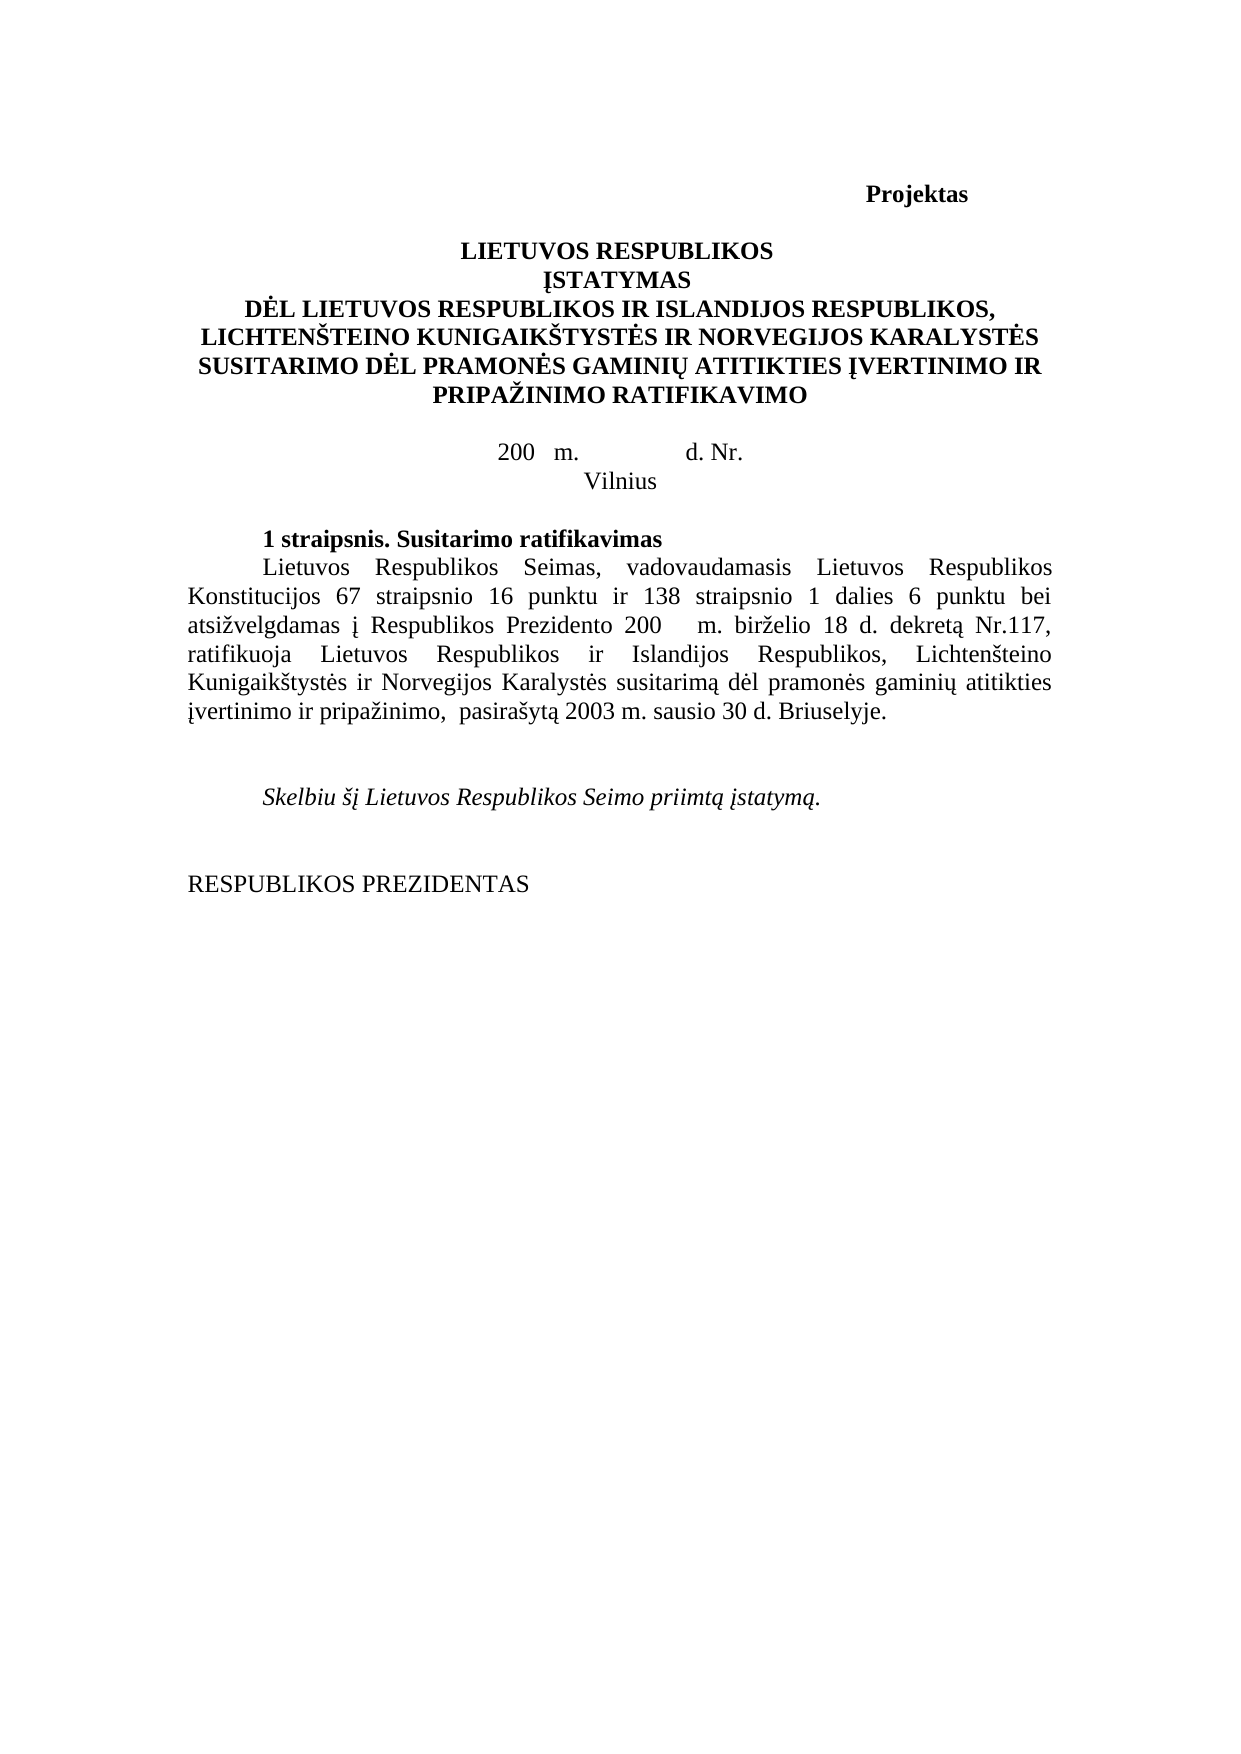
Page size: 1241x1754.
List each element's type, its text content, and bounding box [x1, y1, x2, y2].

text Projektas [187, 179, 1053, 207]
text RESPUBLIKOS PREZIDENTAS [187, 869, 1053, 897]
text 1 straipsnis. Susitarimo ratifikavimas [187, 524, 1053, 552]
text LIETUVOS RESPUBLIKOS [187, 236, 1053, 265]
text Vilnius [187, 466, 1053, 495]
text 200 m. d. Nr. [187, 437, 1053, 466]
text Lietuvos Respublikos Seimas, vadovaudamasis Lietuvos Respublikos Konstitucijos 67 straipsnio 16 punktu ir 138 straipsnio 1 dalies 6 punktu bei atsižvelgdamas į Respublikos Prezidento 200 m. birželio 18 d. dekretą Nr.117, ratifikuoja Lietuvos Respublikos ir Islandijos Respublikos, Lichtenšteino Kunigaikštystės ir Norvegijos Karalystės susitarimą dėl pramonės gaminių atitikties įvertinimo ir pripažinimo, pasirašytą 2003 m. sausio 30 d. Briuselyje. [187, 552, 1053, 725]
text DĖL LIETUVOS RESPUBLIKOS IR ISLANDIJOS RESPUBLIKOS, LICHTENŠTEINO KUNIGAIKŠTYSTĖS IR NORVEGIJOS KARALYSTĖS SUSITARIMO DĖL PRAMONĖS GAMINIŲ ATITIKTIES ĮVERTINIMO IR PRIPAŽINIMO RATIFIKAVIMO [187, 294, 1053, 409]
text ĮSTATYMAS [187, 265, 1053, 294]
text Skelbiu šį Lietuvos Respublikos Seimo priimtą įstatymą. [187, 782, 1053, 811]
